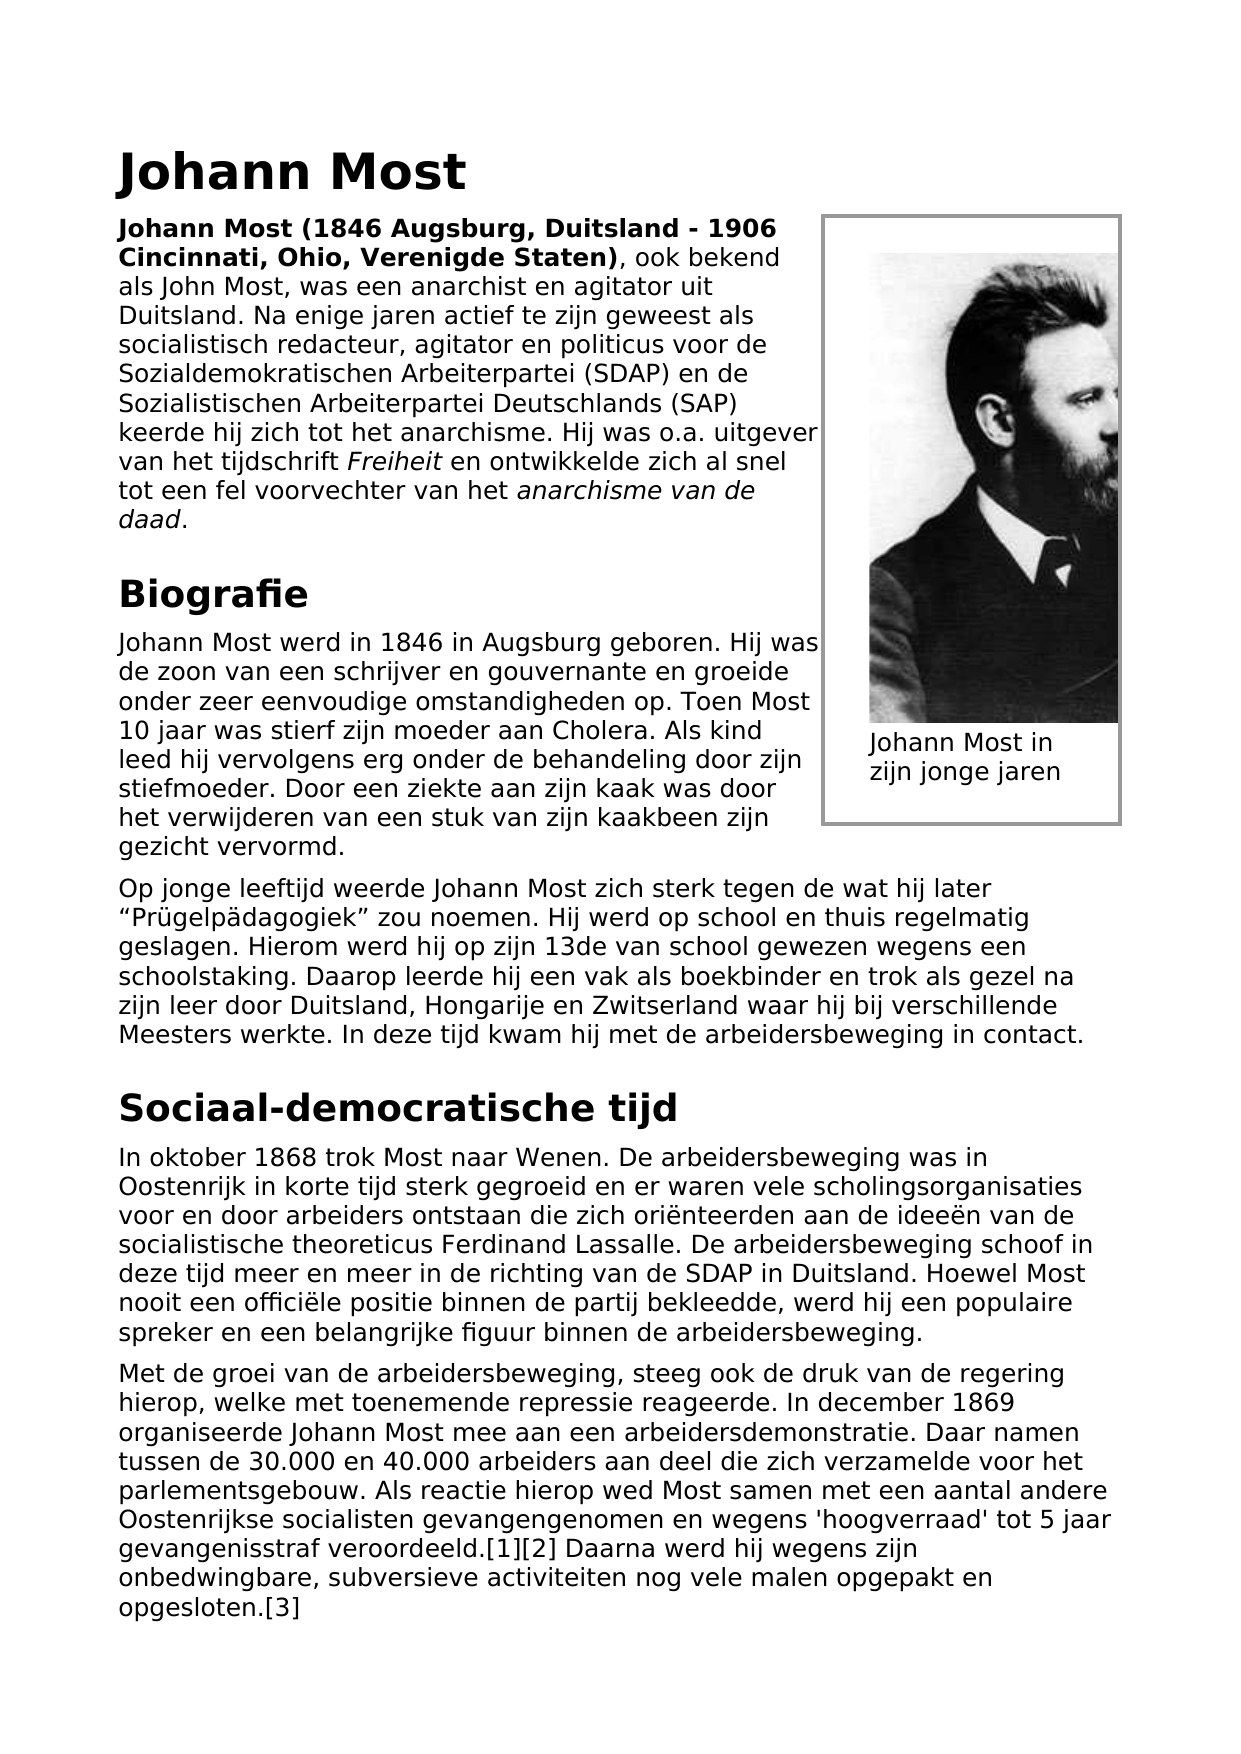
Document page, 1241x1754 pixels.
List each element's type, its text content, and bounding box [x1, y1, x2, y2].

text Johann Most (1846 Augsburg, Duitsland - 1906 Cincinnati, Ohio, Verenigde Staten), ook bekend als John Most, was een anarchist en agitator uit Duitsland. Na enige jaren actief te zijn geweest als socialistisch redacteur, agitator en politicus voor de Sozialdemokratischen Arbeiterpartei (SDAP) en de Sozialistischen Arbeiterpartei Deutschlands (SAP) keerde hij zich tot het anarchisme. Hij was o.a. uitgever van het tijdschrift Freiheit en ontwikkelde zich al snel tot een fel voorvechter van het anarchisme van de daad. [118, 214, 821, 535]
text In oktober 1868 trok Most naar Wenen. De arbeidersbeweging was in Oostenrijk in korte tijd sterk gegroeid en er waren vele scholingsorganisaties voor en door arbeiders ontstaan die zich oriënteerden aan de ideeën van de socialistische theoreticus Ferdinand Lassalle. De arbeidersbeweging schoof in deze tijd meer en meer in de richting van de SDAP in Duitsland. Hoewel Most nooit een officiële positie binnen de partij bekleedde, werd hij een populaire spreker en een belangrijke figuur binnen de arbeidersbeweging. [118, 1143, 1122, 1347]
text Met de groei van de arbeidersbeweging, steeg ook de druk van de regering hierop, welke met toenemende repressie reageerde. In december 1869 organiseerde Johann Most mee aan een arbeidersdemonstratie. Daar namen tussen de 30.000 en 40.000 arbeiders aan deel die zich verzamelde voor het parlementsgebouw. Als reactie hierop wed Most samen met een aantal andere Oostenrijkse socialisten gevangengenomen en wegens 'hoogverraad' tot 5 jaar gevangenisstraf veroordeeld.[1][2] Daarna werd hij wegens zijn onbedwingbare, subversieve activiteiten nog vele malen opgepakt en opgesloten.[3] [118, 1359, 1122, 1622]
text Op jonge leeftijd weerde Johann Most zich sterk tegen de wat hij later “Prügelpädagogiek” zou noemen. Hij werd op school en thuis regelmatig geslagen. Hierom werd hij op zijn 13de van school gewezen wegens een schoolstaking. Daarop leerde hij een vak als boekbinder en trok als gezel na zijn leer door Duitsland, Hongarije en Zwitserland waar hij bij verschillende Meesters werkte. In deze tijd kwam hij met de arbeidersbeweging in contact. [118, 874, 1122, 1049]
subtitle Johann Most [118, 143, 1122, 201]
subtitle Biografie [118, 572, 821, 616]
table_header Johann Most in zijn jonge jaren [834, 218, 1118, 822]
picture [869, 253, 1118, 723]
text Johann Most werd in 1846 in Augsburg geboren. Hij was de zoon van een schrijver en gouvernante en groeide onder zeer eenvoudige omstandigheden op. Toen Most 10 jaar was stierf zijn moeder aan Cholera. Als kind leed hij vervolgens erg onder de behandeling door zijn stiefmoeder. Door een ziekte aan zijn kaak was door het verwijderen van een stuk van zijn kaakbeen zijn gezicht vervormd. [118, 628, 1122, 862]
subtitle Sociaal-democratische tijd [118, 1087, 1122, 1130]
